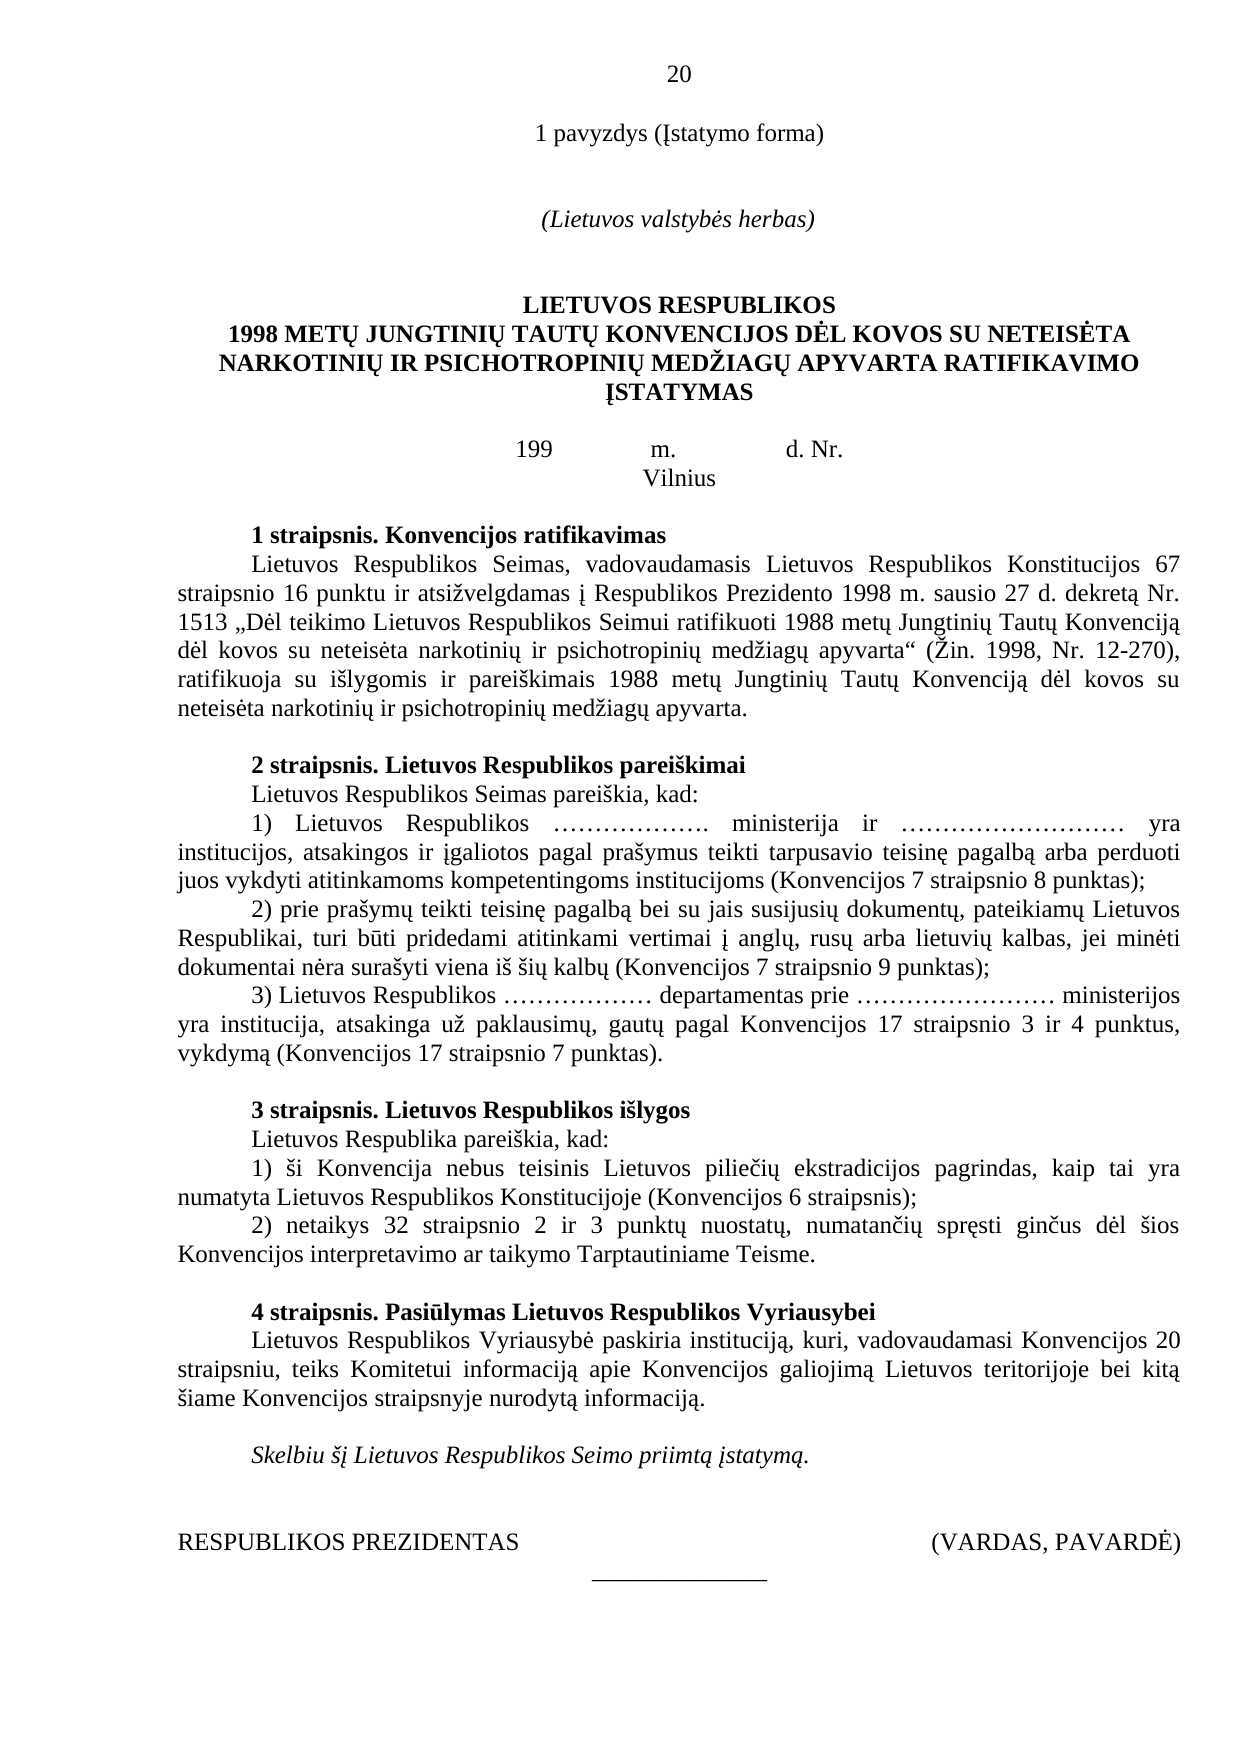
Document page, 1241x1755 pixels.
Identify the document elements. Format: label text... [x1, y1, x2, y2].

text 1) Lietuvos Respublikos ………………. ministerija ir ……………………… yra institucijos, atsakingos ir įgaliotos pagal prašymus teikti tarpusavio teisinę pagalbą arba perduoti juos vykdyti atitinkamoms kompetentingoms institucijoms (Konvencijos 7 straipsnio 8 punktas); [177, 808, 1181, 894]
text NARKOTINIŲ IR PSICHOTROPINIŲ MEDŽIAGŲ APYVARTA RATIFIKAVIMO [177, 348, 1181, 377]
text 199 m. d. Nr. [177, 434, 1181, 463]
text 2) prie prašymų teikti teisinę pagalbą bei su jais susijusių dokumentų, pateikiamų Lietuvos Respublikai, turi būti pridedami atitinkami vertimai į anglų, rusų arba lietuvių kalbas, jei minėti dokumentai nėra surašyti viena iš šių kalbų (Konvencijos 7 straipsnio 9 punktas); [177, 894, 1181, 981]
text Lietuvos Respublikos Vyriausybė paskiria instituciją, kuri, vadovaudamasi Konvencijos 20 straipsniu, teiks Komitetui informaciją apie Konvencijos galiojimą Lietuvos teritorijoje bei kitą šiame Konvencijos straipsnyje nurodytą informaciją. [177, 1326, 1181, 1412]
text 1 straipsnis. Konvencijos ratifikavimas [177, 521, 1181, 549]
text LIETUVOS RESPUBLIKOS [177, 291, 1181, 319]
text Lietuvos Respublikos Seimas, vadovaudamasis Lietuvos Respublikos Konstitucijos 67 straipsnio 16 punktu ir atsižvelgdamas į Respublikos Prezidento 1998 m. sausio 27 d. dekretą Nr. 1513 „Dėl teikimo Lietuvos Respublikos Seimui ratifikuoti 1988 metų Jungtinių Tautų Konvenciją dėl kovos su neteisėta narkotinių ir psichotropinių medžiagų apyvarta“ (Žin. 1998, Nr. 12-270), ratifikuoja su išlygomis ir pareiškimais 1988 metų Jungtinių Tautų Konvenciją dėl kovos su neteisėta narkotinių ir psichotropinių medžiagų apyvarta. [177, 549, 1181, 722]
text 1998 METŲ JUNGTINIŲ TAUTŲ KONVENCIJOS DĖL KOVOS SU NETEISĖTA [177, 319, 1181, 348]
text ĮSTATYMAS [177, 377, 1181, 406]
text Vilnius [177, 463, 1181, 492]
text RESPUBLIKOS PREZIDENTAS (Vardas, Pavardė) [177, 1527, 1181, 1556]
text (Lietuvos valstybės herbas) [177, 204, 1181, 233]
text 1) ši Konvencija nebus teisinis Lietuvos piliečių ekstradicijos pagrindas, kaip tai yra numatyta Lietuvos Respublikos Konstitucijoje (Konvencijos 6 straipsnis); [177, 1153, 1181, 1211]
text Skelbiu šį Lietuvos Respublikos Seimo priimtą įstatymą. [177, 1441, 1181, 1469]
text 3) Lietuvos Respublikos ……………… departamentas prie …………………… ministerijos yra institucija, atsakinga už paklausimų, gautų pagal Konvencijos 17 straipsnio 3 ir 4 punktus, vykdymą (Konvencijos 17 straipsnio 7 punktas). [177, 981, 1181, 1067]
text 2 straipsnis. Lietuvos Respublikos pareiškimai [177, 751, 1181, 779]
text 1 pavyzdys (Įstatymo forma) [177, 118, 1181, 147]
text 4 straipsnis. Pasiūlymas Lietuvos Respublikos Vyriausybei [177, 1297, 1181, 1326]
text Lietuvos Respublikos Seimas pareiškia, kad: [177, 779, 1181, 808]
text 2) netaikys 32 straipsnio 2 ir 3 punktų nuostatų, numatančių spręsti ginčus dėl šios Konvencijos interpretavimo ar taikymo Tarptautiniame Teisme. [177, 1211, 1181, 1268]
text Lietuvos Respublika pareiškia, kad: [177, 1124, 1181, 1153]
text 3 straipsnis. Lietuvos Respublikos išlygos [177, 1096, 1181, 1124]
text ______________ [177, 1556, 1181, 1584]
